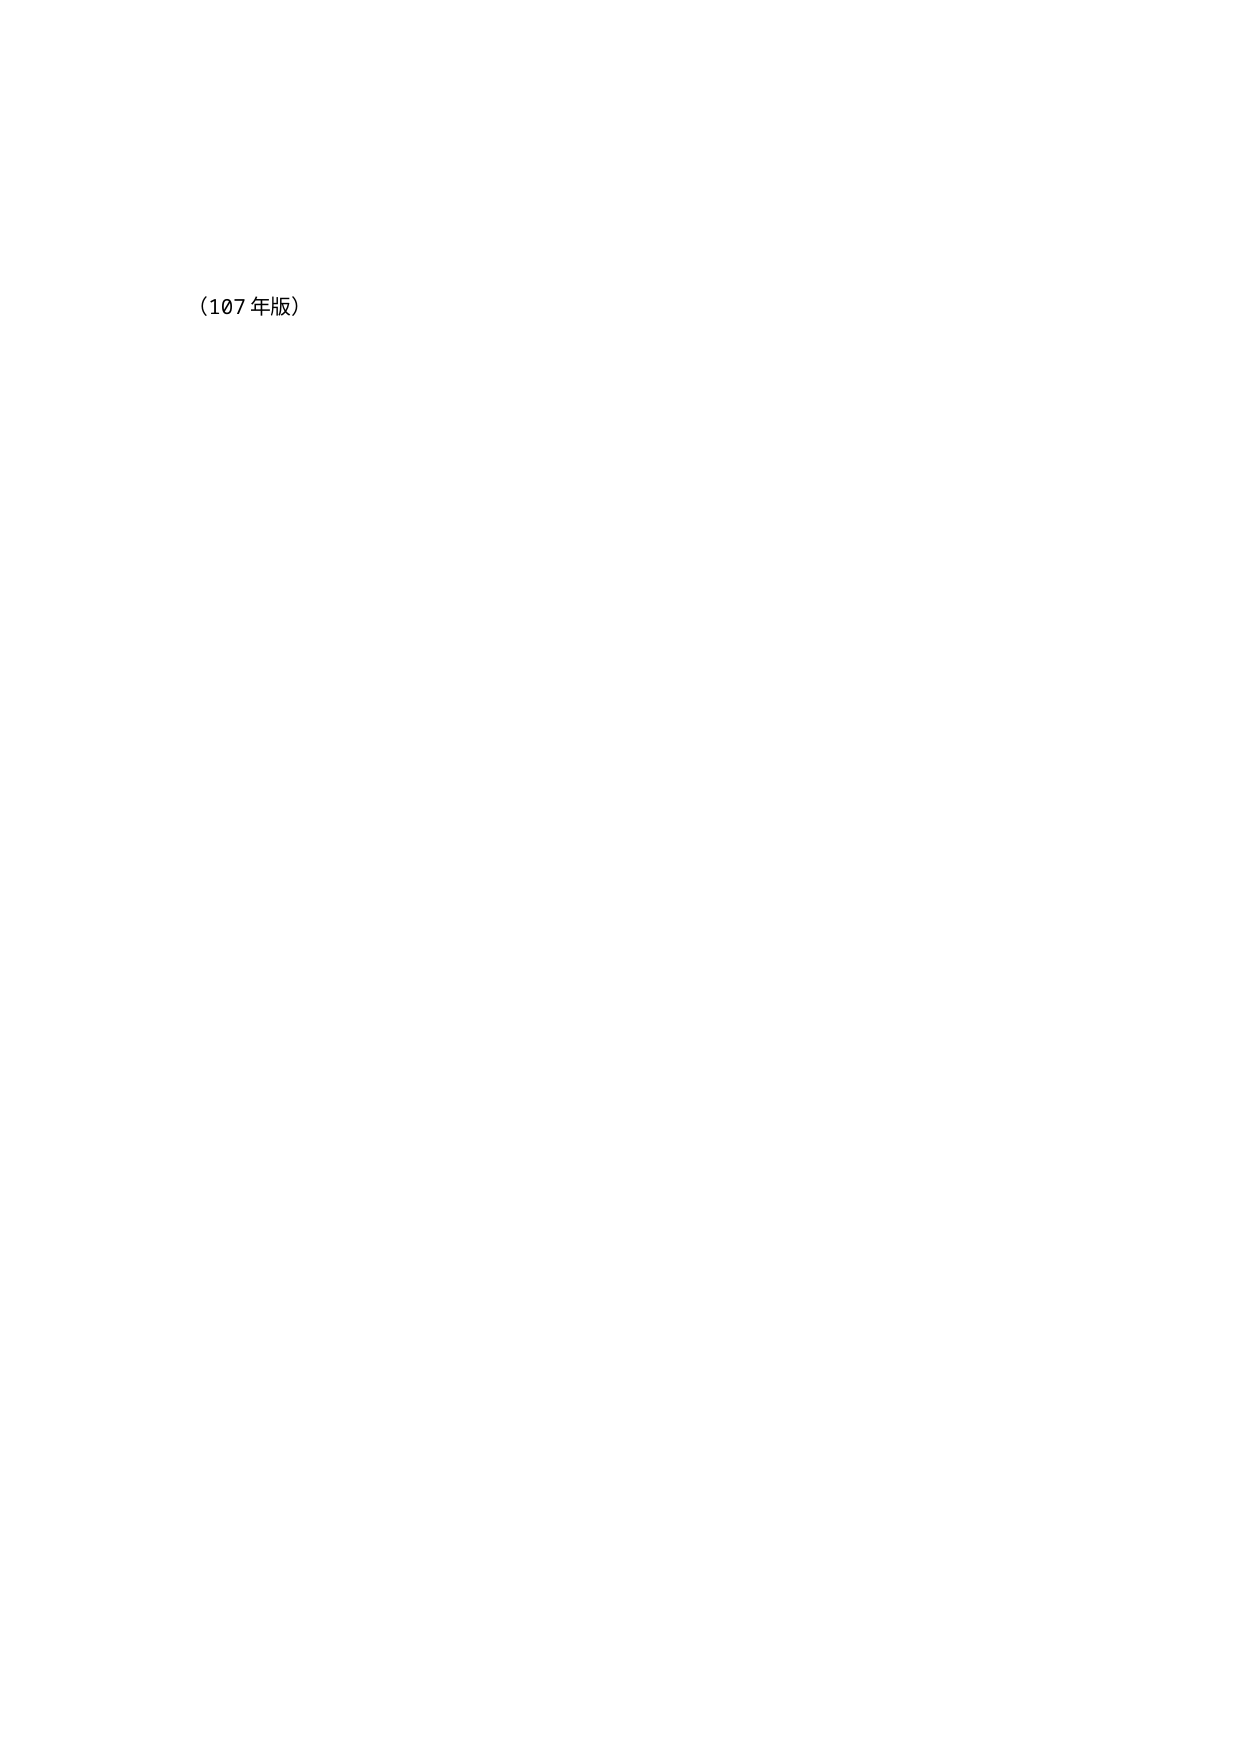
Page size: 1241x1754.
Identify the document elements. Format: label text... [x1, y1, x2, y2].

text （107年版） [187, 201, 1053, 326]
